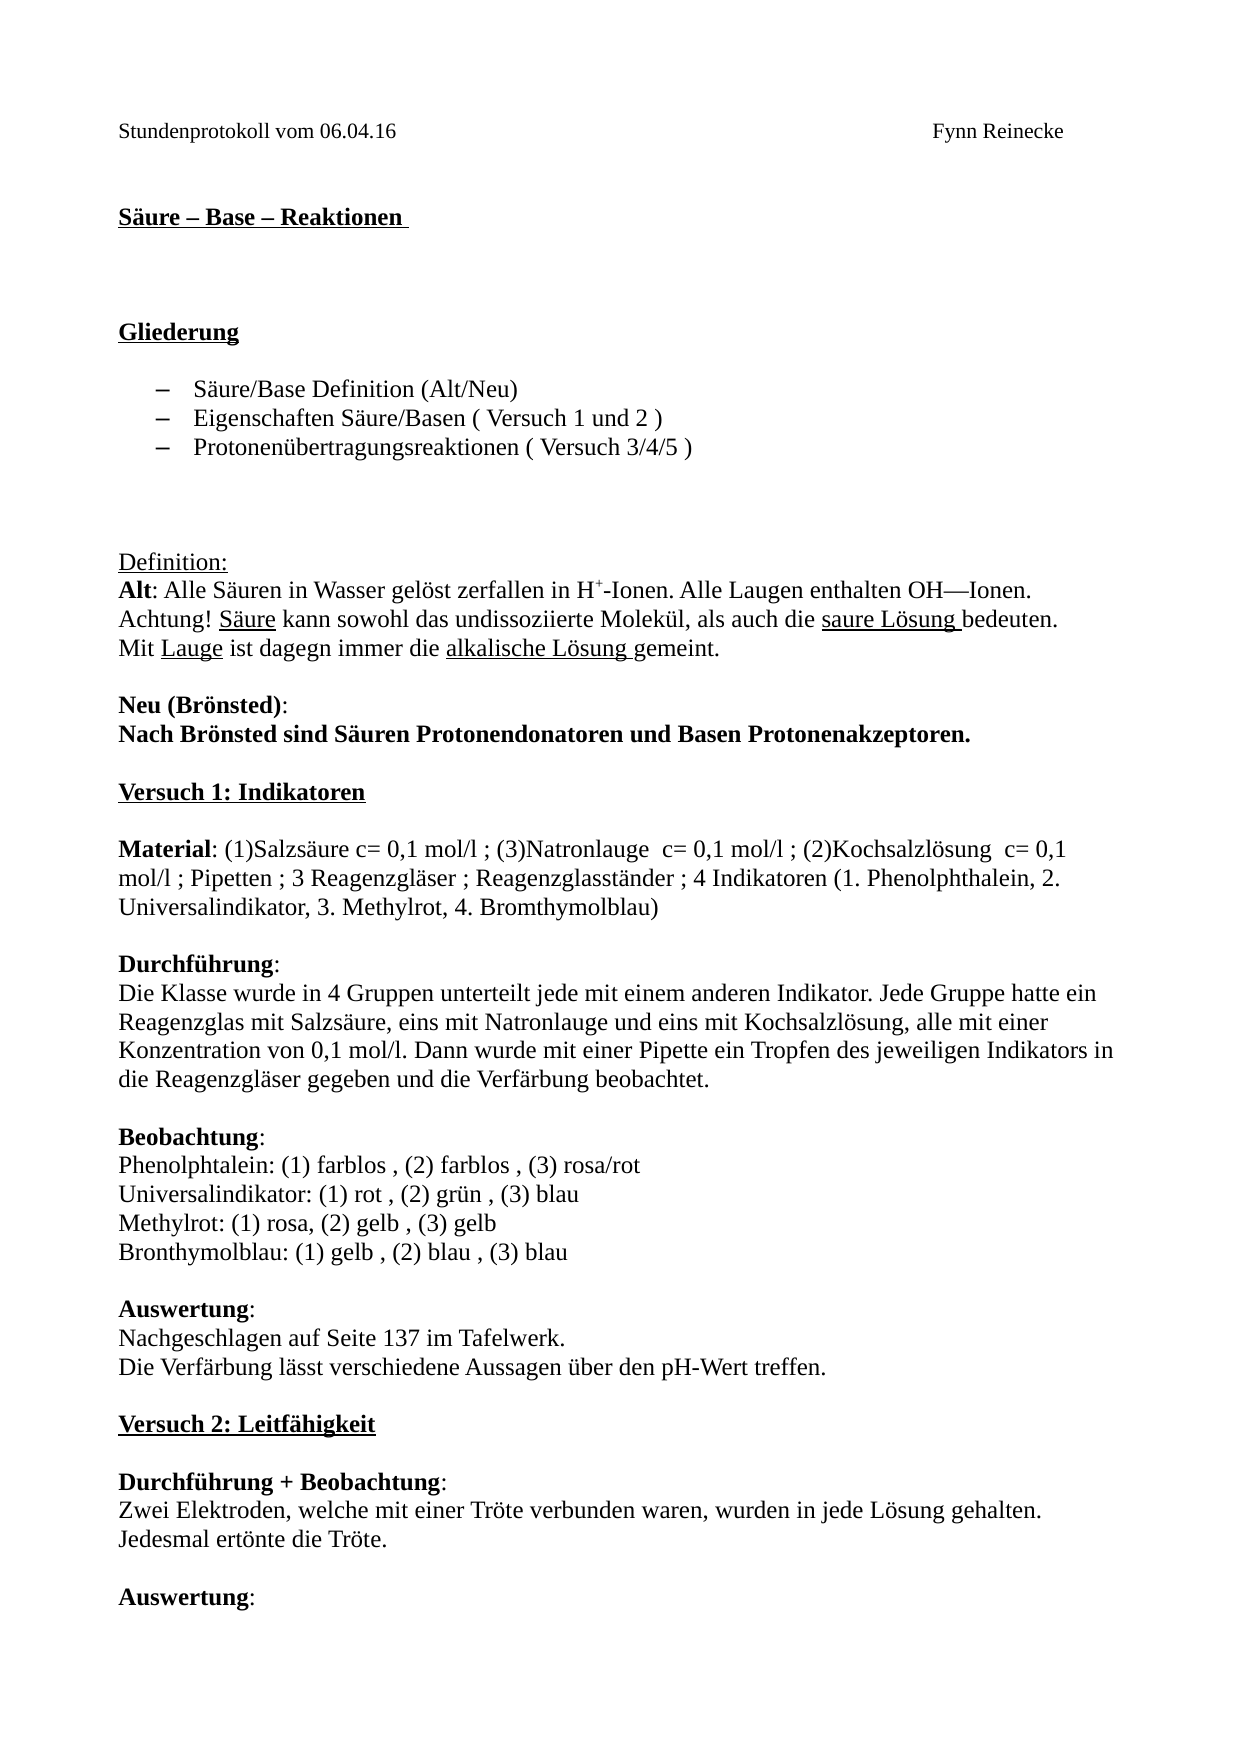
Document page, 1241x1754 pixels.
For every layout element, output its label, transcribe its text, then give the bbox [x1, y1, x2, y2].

text Beobachtung: [118, 1122, 1122, 1150]
text Material: (1)Salzsäure c= 0,1 mol/l ; (3)Natronlauge c= 0,1 mol/l ; (2)Kochsalzlösung c= 0,1 mol/l ; Pipetten ; 3 Reagenzgläser ; Reagenzglasständer ; 4 Indikatoren (1. Phenolphthalein, 2. Universalindikator, 3. Methylrot, 4. Bromthymolblau) [118, 834, 1122, 920]
list Protonenübertragungsreaktionen ( Versuch 3/4/5 ) [156, 432, 1122, 460]
list Säure/Base Definition (Alt/Neu) [156, 374, 1122, 403]
text Säure – Base – Reaktionen [118, 202, 1122, 230]
text Durchführung: [118, 949, 1122, 978]
text Definition: [118, 547, 1122, 575]
text Die Klasse wurde in 4 Gruppen unterteilt jede mit einem anderen Indikator. Jede Gruppe hatte ein Reagenzglas mit Salzsäure, eins mit Natronlauge und eins mit Kochsalzlösung, alle mit einer Konzentration von 0,1 mol/l. Dann wurde mit einer Pipette ein Tropfen des jeweiligen Indikators in die Reagenzgläser gegeben und die Verfärbung beobachtet. [118, 978, 1122, 1093]
text Zwei Elektroden, welche mit einer Tröte verbunden waren, wurden in jede Lösung gehalten. Jedesmal ertönte die Tröte. [118, 1495, 1122, 1553]
text Nachgeschlagen auf Seite 137 im Tafelwerk. [118, 1323, 1122, 1352]
text Bronthymolblau: (1) gelb , (2) blau , (3) blau [118, 1237, 1122, 1265]
text Achtung! Säure kann sowohl das undissoziierte Molekül, als auch die saure Lösung bedeuten. [118, 604, 1122, 633]
list Eigenschaften Säure/Basen ( Versuch 1 und 2 ) [156, 403, 1122, 432]
text Universalindikator: (1) rot , (2) grün , (3) blau [118, 1179, 1122, 1208]
text Die Verfärbung lässt verschiedene Aussagen über den pH-Wert treffen. [118, 1352, 1122, 1380]
text Gliederung [118, 317, 1122, 345]
text Versuch 1: Indikatoren [118, 777, 1122, 805]
text Auswertung: [118, 1582, 1122, 1610]
text Mit Lauge ist dagegn immer die alkalische Lösung gemeint. [118, 633, 1122, 662]
text Auswertung: [118, 1294, 1122, 1323]
text Versuch 2: Leitfähigkeit [118, 1409, 1122, 1438]
text Neu (Brönsted): [118, 690, 1122, 719]
text Durchführung + Beobachtung: [118, 1467, 1122, 1495]
text Methylrot: (1) rosa, (2) gelb , (3) gelb [118, 1208, 1122, 1237]
text Phenolphtalein: (1) farblos , (2) farblos , (3) rosa/rot [118, 1150, 1122, 1179]
text Nach Brönsted sind Säuren Protonendonatoren und Basen Protonenakzeptoren. [118, 719, 1122, 748]
text Alt: Alle Säuren in Wasser gelöst zerfallen in H+-Ionen. Alle Laugen enthalten OH—Ionen. [118, 575, 1122, 604]
